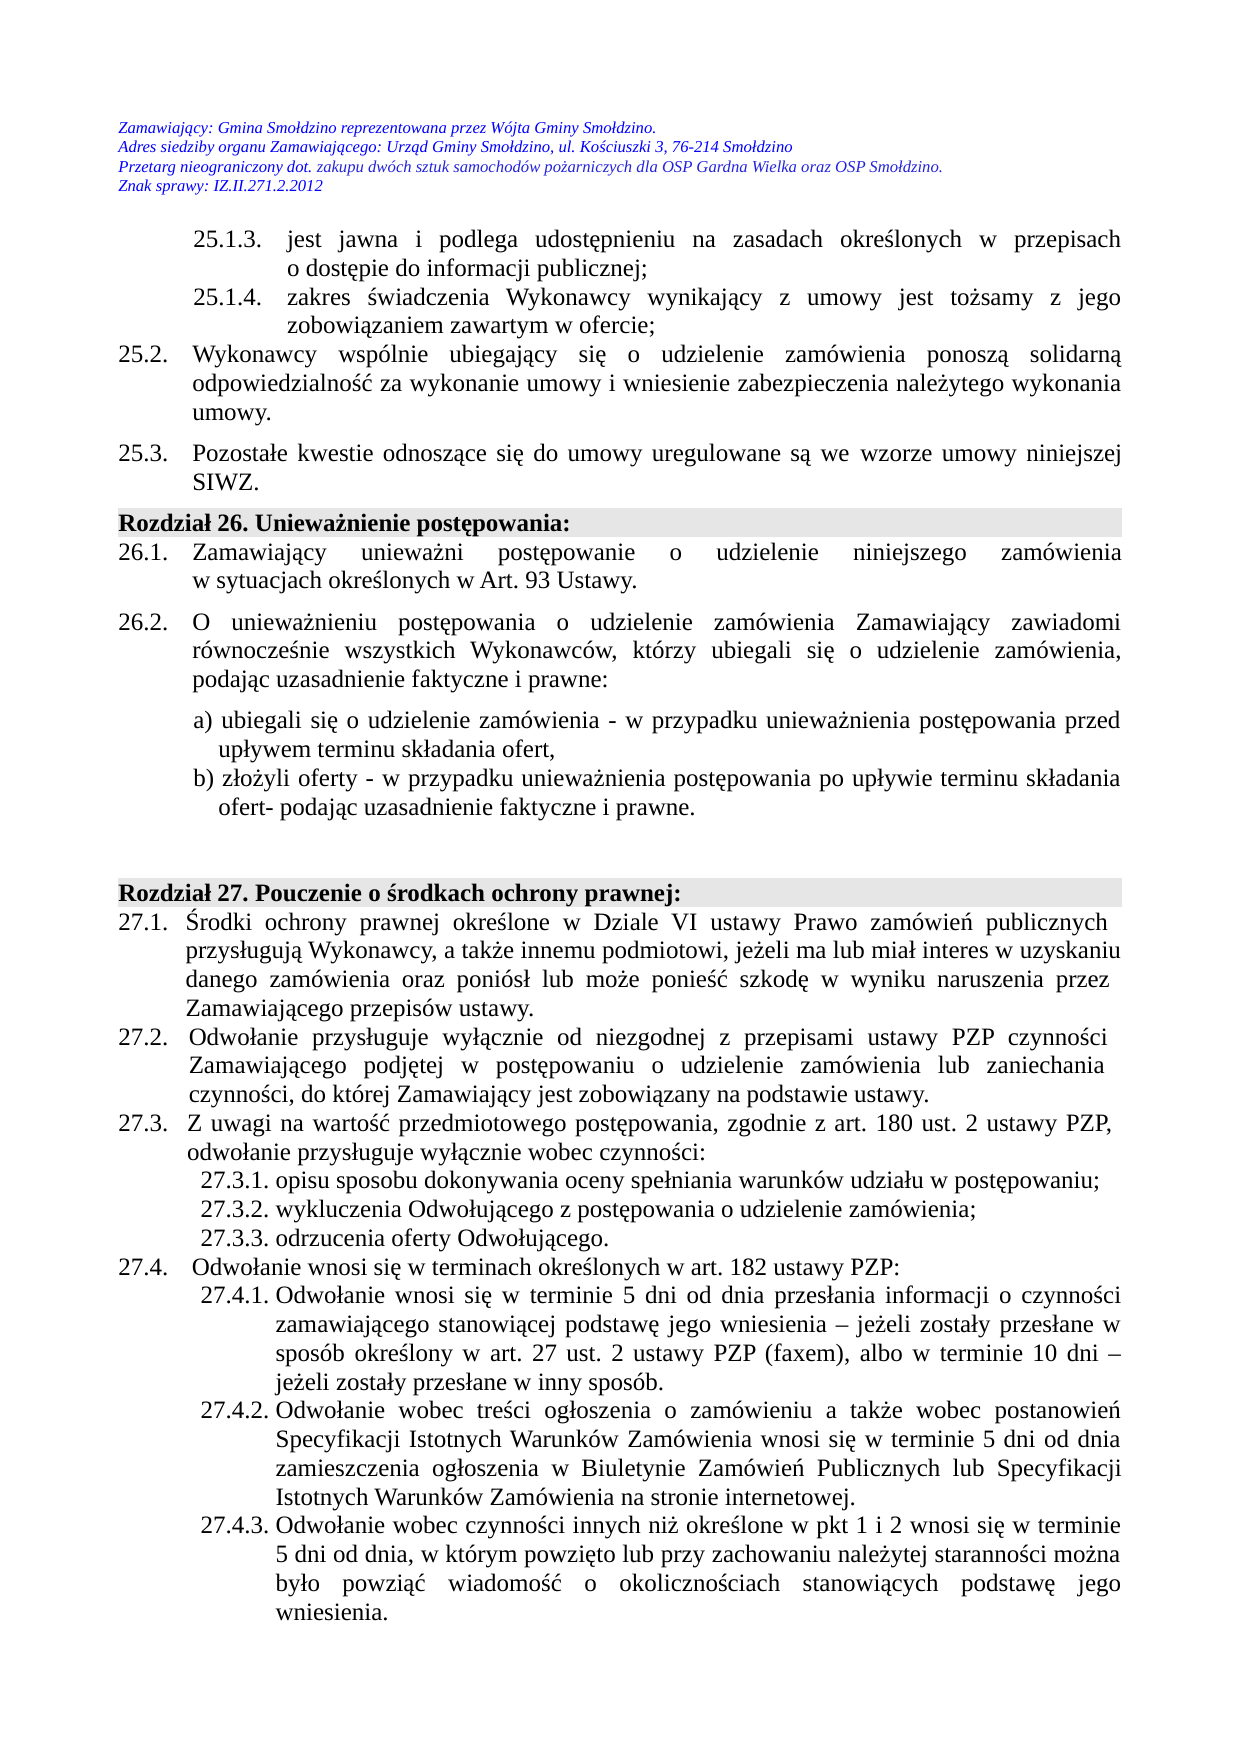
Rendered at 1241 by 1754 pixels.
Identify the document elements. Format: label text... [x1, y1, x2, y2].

text 25.1.3. jest jawna i podlega udostępnieniu na zasadach określonych w przepisach o dostępie do informacji publicznej; [193, 224, 1122, 282]
text 25.2. Wykonawcy wspólnie ubiegający się o udzielenie zamówienia ponoszą solidarną odpowiedzialność za wykonanie umowy i wniesienie zabezpieczenia należytego wykonania umowy. [118, 339, 1122, 426]
text 25.1.4. zakres świadczenia Wykonawcy wynikający z umowy jest tożsamy z jego zobowiązaniem zawartym w ofercie; [193, 282, 1122, 339]
subtitle Rozdział 26. Unieważnienie postępowania: [118, 508, 1122, 537]
text b) złożyli oferty - w przypadku unieważnienia postępowania po upływie terminu składania ofert- podając uzasadnienie faktyczne i prawne. [193, 763, 1122, 821]
list Odwołanie wobec czynności innych niż określone w pkt 1 i 2 wnosi się w terminie 5 dni od dnia, w którym powzięto lub przy zachowaniu należytej staranności można było powziąć wiadomość o okolicznościach stanowiących podstawę jego wniesienia. [200, 1511, 1122, 1626]
text 25.3. Pozostałe kwestie odnoszące się do umowy uregulowane są we wzorze umowy niniejszej SIWZ. [118, 438, 1122, 496]
text a) ubiegali się o udzielenie zamówienia - w przypadku unieważnienia postępowania przed upływem terminu składania ofert, [193, 706, 1122, 763]
list Odwołanie wnosi się w terminach określonych w art. 182 ustawy PZP: [118, 1252, 1122, 1281]
list wykluczenia Odwołującego z postępowania o udzielenie zamówienia; [200, 1194, 1122, 1223]
text 26.1. Zamawiający unieważni postępowanie o udzielenie niniejszego zamówienia w sytuacjach określonych w Art. 93 Ustawy. [118, 537, 1122, 594]
list Środki ochrony prawnej określone w Dziale VI ustawy Prawo zamówień publicznych przysługują Wykonawcy, a także innemu podmiotowi, jeżeli ma lub miał interes w uzyskaniu danego zamówienia oraz poniósł lub może ponieść szkodę w wyniku naruszenia przez Zamawiającego przepisów ustawy. [118, 907, 1122, 1022]
list Odwołanie wobec treści ogłoszenia o zamówieniu a także wobec postanowień Specyfikacji Istotnych Warunków Zamówienia wnosi się w terminie 5 dni od dnia zamieszczenia ogłoszenia w Biuletynie Zamówień Publicznych lub Specyfikacji Istotnych Warunków Zamówienia na stronie internetowej. [200, 1396, 1122, 1511]
list Odwołanie wnosi się w terminie 5 dni od dnia przesłania informacji o czynności zamawiającego stanowiącej podstawę jego wniesienia – jeżeli zostały przesłane w sposób określony w art. 27 ust. 2 ustawy PZP (faxem), albo w terminie 10 dni – jeżeli zostały przesłane w inny sposób. [200, 1281, 1122, 1396]
list odrzucenia oferty Odwołującego. [200, 1223, 1122, 1252]
list opisu sposobu dokonywania oceny spełniania warunków udziału w postępowaniu; [200, 1166, 1122, 1194]
list Z uwagi na wartość przedmiotowego postępowania, zgodnie z art. 180 ust. 2 ustawy PZP, odwołanie przysługuje wyłącznie wobec czynności: [118, 1108, 1122, 1166]
text 26.2. O unieważnieniu postępowania o udzielenie zamówienia Zamawiający zawiadomi równocześnie wszystkich Wykonawców, którzy ubiegali się o udzielenie zamówienia, podając uzasadnienie faktyczne i prawne: [118, 607, 1122, 693]
text Rozdział 27. Pouczenie o środkach ochrony prawnej: [118, 878, 1122, 907]
list Odwołanie przysługuje wyłącznie od niezgodnej z przepisami ustawy PZP czynności Zamawiającego podjętej w postępowaniu o udzielenie zamówienia lub zaniechania czynności, do której Zamawiający jest zobowiązany na podstawie ustawy. [118, 1022, 1122, 1108]
